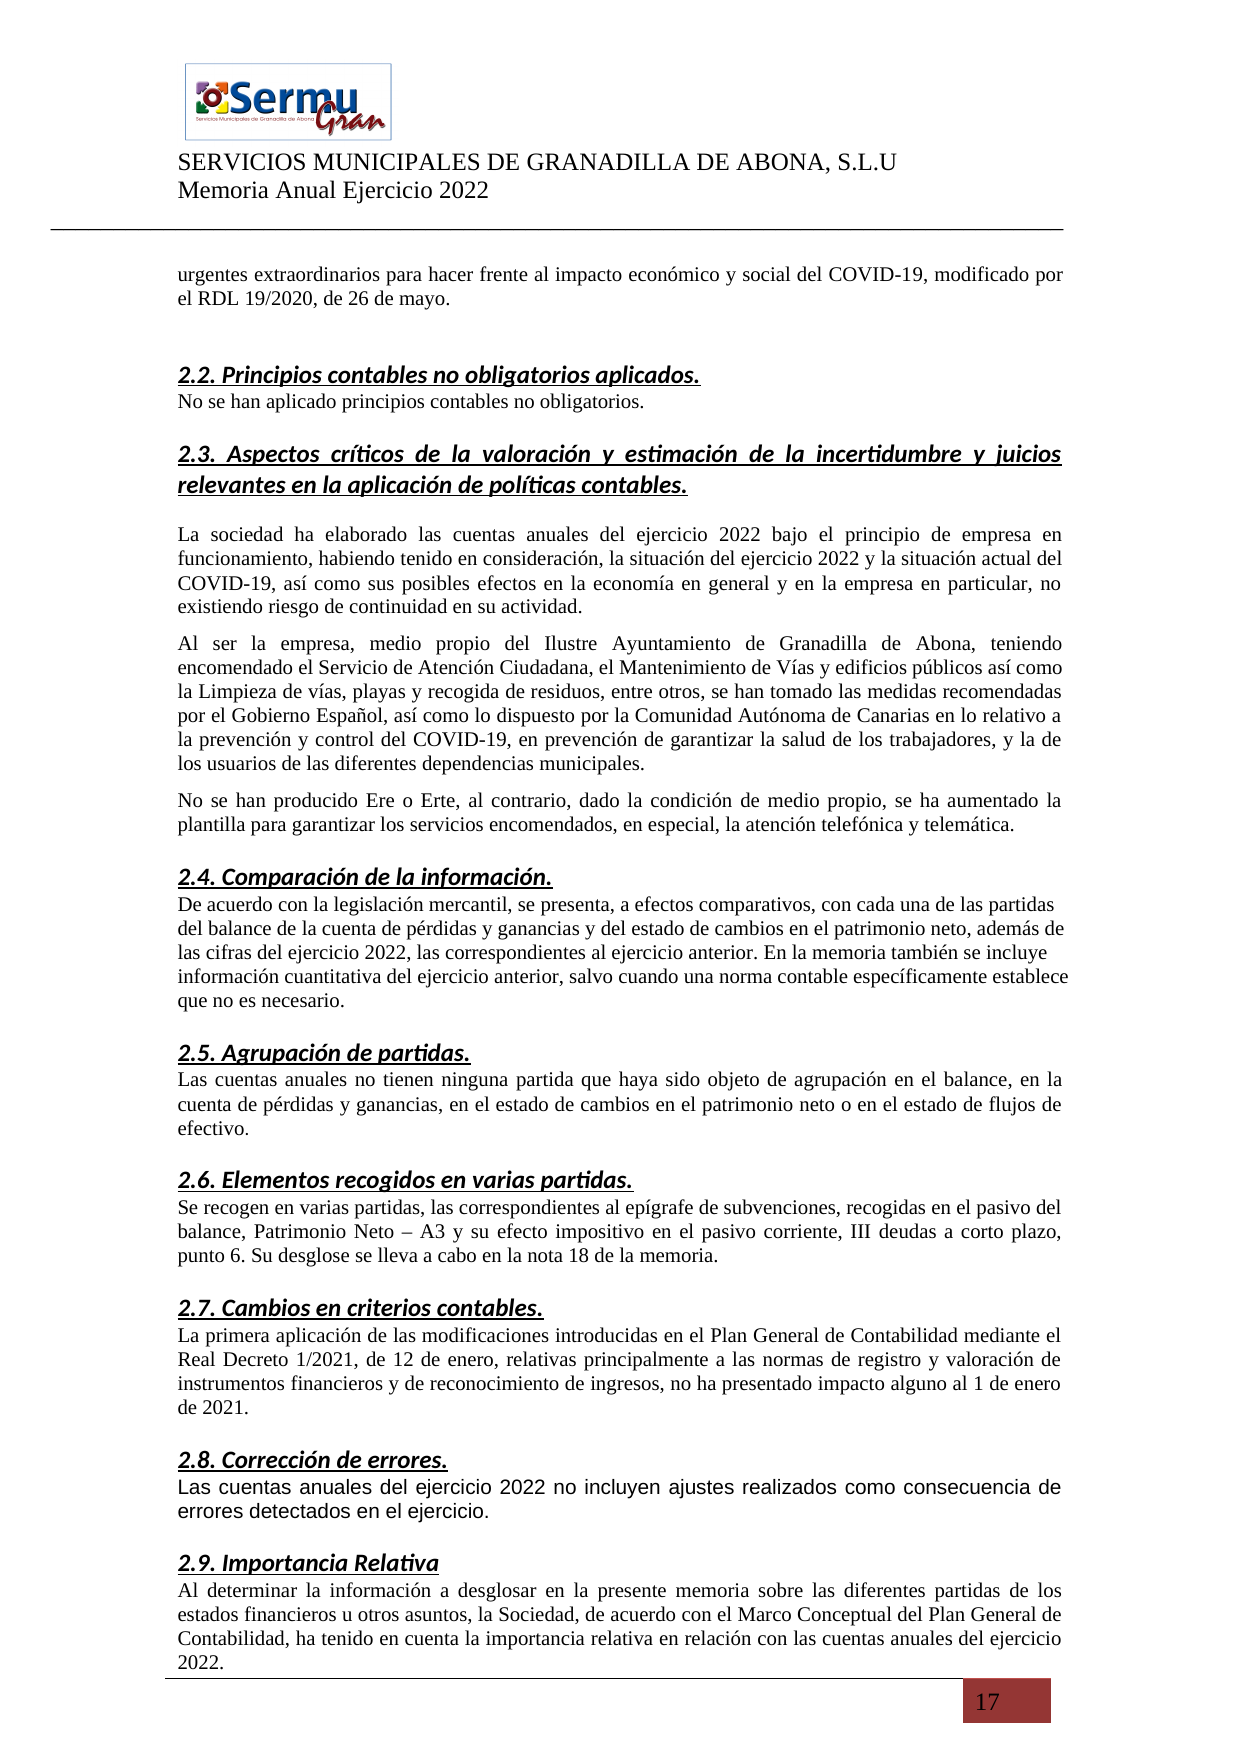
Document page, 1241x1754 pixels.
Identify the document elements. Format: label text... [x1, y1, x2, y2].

subtitle 2.4. Comparación de la información. [177, 861, 1063, 892]
text Se recogen en varias partidas, las correspondientes al epígrafe de subvenciones, recogidas en el pasivo del balance, Patrimonio Neto – A3 y su efecto impositivo en el pasivo corriente, III deudas a corto plazo, punto 6. Su desglose se lleva a cabo en la nota 18 de la memoria. [177, 1195, 1063, 1267]
text Las cuentas anuales no tienen ninguna partida que haya sido objeto de agrupación en el balance, en la cuenta de pérdidas y ganancias, en el estado de cambios en el patrimonio neto o en el estado de flujos de efectivo. [177, 1067, 1063, 1140]
text Al determinar la información a desglosar en la presente memoria sobre las diferentes partidas de los estados financieros u otros asuntos, la Sociedad, de acuerdo con el Marco Conceptual del Plan General de Contabilidad, ha tenido en cuenta la importancia relativa en relación con las cuentas anuales del ejercicio 2022. [177, 1578, 1063, 1674]
text La primera aplicación de las modificaciones introducidas en el Plan General de Contabilidad mediante el Real Decreto 1/2021, de 12 de enero, relativas principalmente a las normas de registro y valoración de instrumentos financieros y de reconocimiento de ingresos, no ha presentado impacto alguno al 1 de enero de 2021. [177, 1323, 1063, 1419]
subtitle 2.3. Aspectos críticos de la valoración y estimación de la incertidumbre y juicios relevantes en la aplicación de políticas contables. [177, 438, 1063, 499]
text urgentes extraordinarios para hacer frente al impacto económico y social del COVID-19, modificado por el RDL 19/2020, de 26 de mayo. [177, 262, 1063, 310]
text No se han aplicado principios contables no obligatorios. [177, 389, 1063, 413]
text La sociedad ha elaborado las cuentas anuales del ejercicio 2022 bajo el principio de empresa en funcionamiento, habiendo tenido en consideración, la situación del ejercicio 2022 y la situación actual del COVID-19, así como sus posibles efectos en la economía en general y en la empresa en particular, no existiendo riesgo de continuidad en su actividad. [177, 522, 1063, 618]
subtitle 2.2. Principios contables no obligatorios aplicados. [177, 359, 1063, 389]
text Al ser la empresa, medio propio del Ilustre Ayuntamiento de Granadilla de Abona, teniendo encomendado el Servicio de Atención Ciudadana, el Mantenimiento de Vías y edificios públicos así como la Limpieza de vías, playas y recogida de residuos, entre otros, se han tomado las medidas recomendadas por el Gobierno Español, así como lo dispuesto por la Comunidad Autónoma de Canarias en lo relativo a la prevención y control del COVID-19, en prevención de garantizar la salud de los trabajadores, y la de los usuarios de las diferentes dependencias municipales. [177, 631, 1063, 775]
text No se han producido Ere o Erte, al contrario, dado la condición de medio propio, se ha aumentado la plantilla para garantizar los servicios encomendados, en especial, la atención telefónica y telemática. [177, 788, 1063, 836]
subtitle 2.9. Importancia Relativa [177, 1548, 1063, 1578]
subtitle 2.5. Agrupación de partidas. [177, 1037, 1063, 1067]
subtitle 2.8. Corrección de errores. [177, 1444, 1063, 1475]
subtitle 2.6. Elementos recogidos en varias partidas. [177, 1165, 1063, 1195]
text Las cuentas anuales del ejercicio 2022 no incluyen ajustes realizados como consecuencia de errores detectados en el ejercicio. [177, 1475, 1063, 1523]
picture [177, 59, 399, 147]
text De acuerdo con la legislación mercantil, se presenta, a efectos comparativos, con cada una de las partidas del balance de la cuenta de pérdidas y ganancias y del estado de cambios en el patrimonio neto, además de las cifras del ejercicio 2022, las correspondientes al ejercicio anterior. En la memoria también se incluye información cuantitativa del ejercicio anterior, salvo cuando una norma contable específicamente establece que no es necesario. [177, 892, 1080, 1012]
subtitle 2.7. Cambios en criterios contables. [177, 1292, 1063, 1323]
